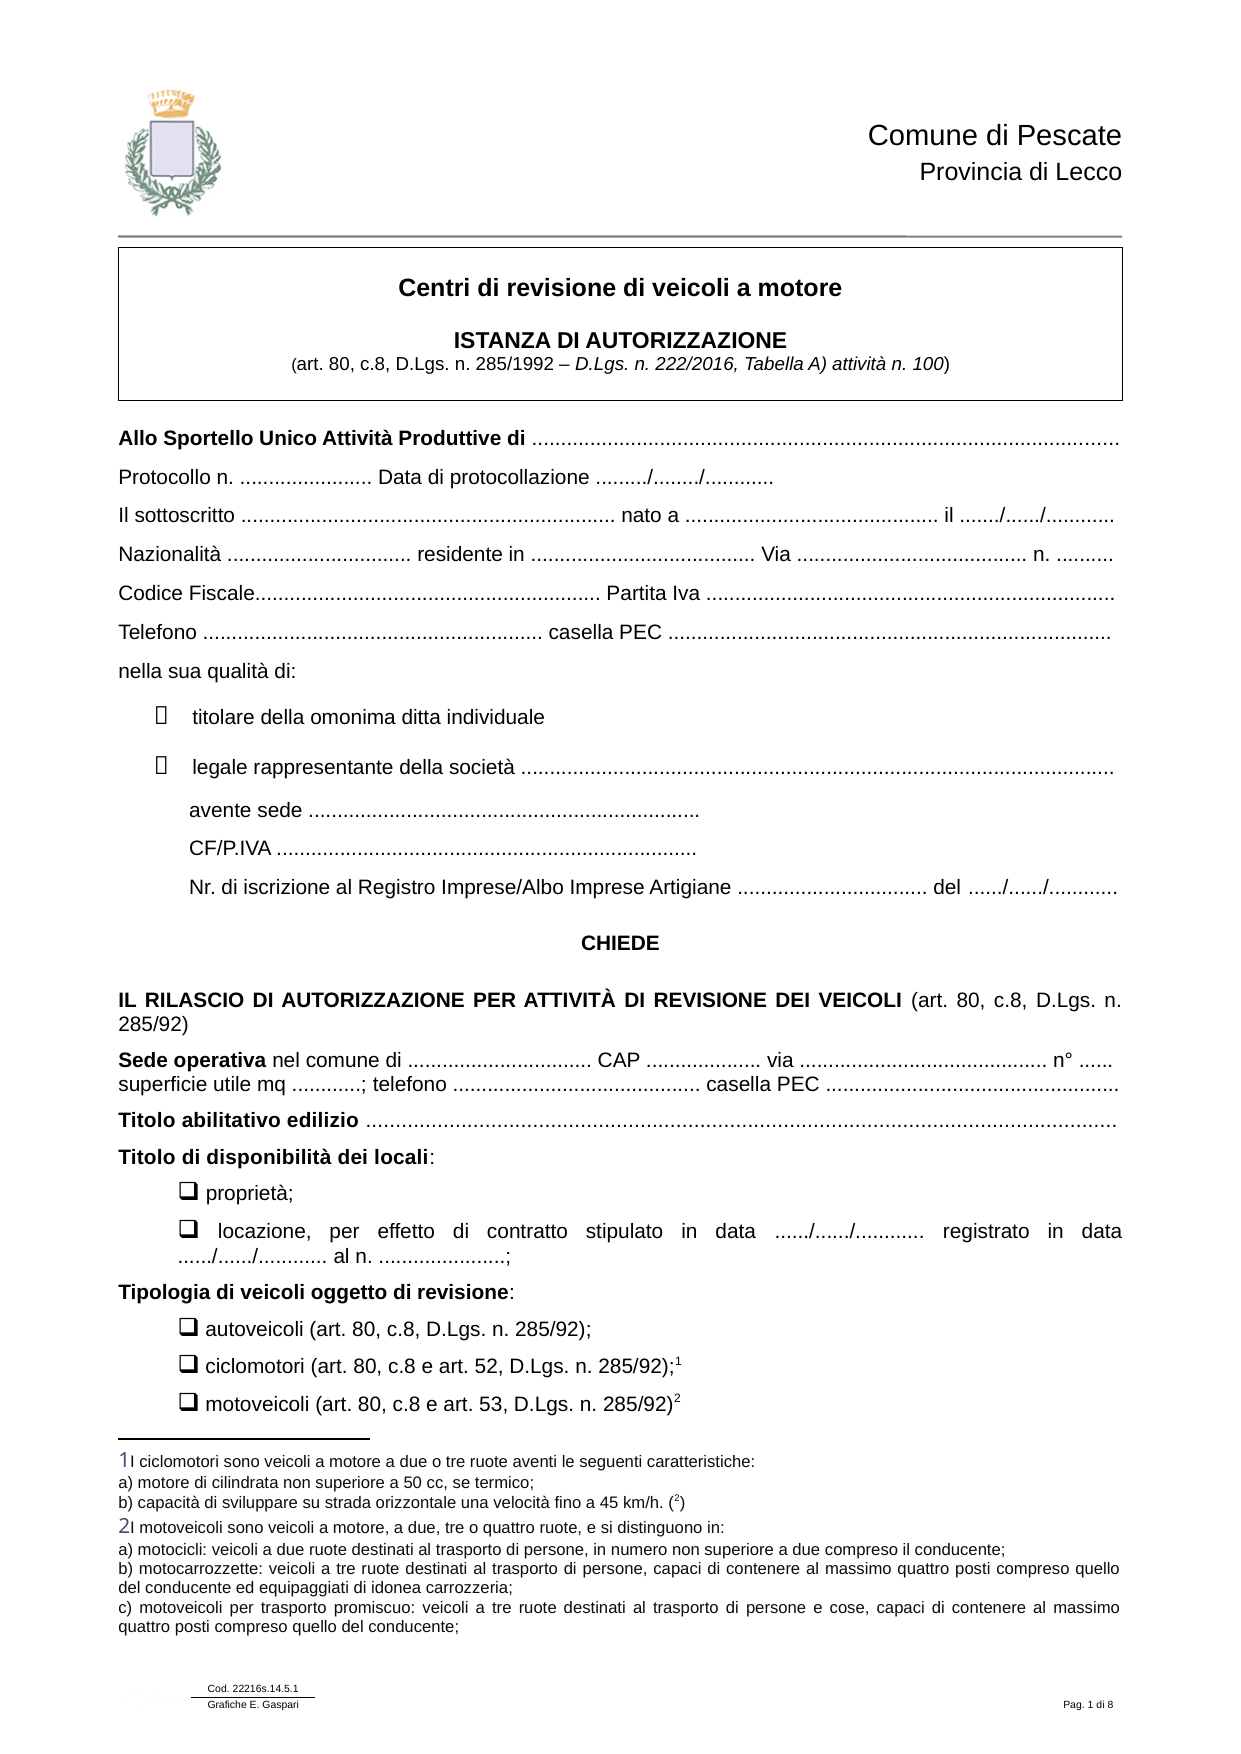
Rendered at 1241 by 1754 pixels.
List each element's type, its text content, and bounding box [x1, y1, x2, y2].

text I motoveicoli sono veicoli a motore, a due, tre o quattro ruote, e si distinguono in: [118, 1512, 1122, 1540]
text b) motocarrozzette: veicoli a tre ruote destinati al trasporto di persone, capaci di contenere al massimo quattro posti compreso quello del conducente ed equipaggiati di idonea carrozzeria; [118, 1559, 1122, 1597]
text Telefono ........................................................... casella PEC ............................................................................. [118, 620, 1122, 644]
text  titolare della omonima ditta individuale [153, 698, 1122, 732]
text Titolo di disponibilità dei locali: [118, 1145, 1122, 1169]
text  motoveicoli (art. 80, c.8 e art. 53, D.Lgs. n. 285/92) [177, 1392, 1122, 1417]
text Il sottoscritto ................................................................. nato a ............................................ il ......./....../............ [118, 503, 1122, 527]
text avente sede .................................................................... [189, 797, 1122, 821]
text  autoveicoli (art. 80, c.8, D.Lgs. n. 285/92); [177, 1317, 1122, 1342]
text CHIEDE [118, 931, 1122, 955]
text Codice Fiscale............................................................ Partita Iva ....................................................................... [118, 581, 1122, 605]
text Titolo abilitativo edilizio .............................................................................................................................. [118, 1108, 1122, 1132]
text Nazionalità ................................ residente in ....................................... Via ........................................ n. .......... [118, 542, 1122, 566]
text Protocollo n. ....................... Data di protocollazione ........./......../............ [118, 464, 1122, 488]
text I ciclomotori sono veicoli a motore a due o tre ruote aventi le seguenti caratteristiche: [118, 1445, 1122, 1473]
text Comune di Pescate [224, 118, 1122, 152]
text IL RILASCIO DI AUTORIZZAZIONE PER ATTIVITÀ DI REVISIONE DEI VEICOLI (art. 80, c.8, D.Lgs. n. 285/92) [118, 987, 1122, 1035]
text CF/P.IVA ......................................................................... [189, 836, 1122, 860]
text Tipologia di veicoli oggetto di revisione: [118, 1280, 1122, 1304]
text Provincia di Lecco [224, 157, 1122, 185]
text Allo Sportello Unico Attività Produttive di [118, 426, 1122, 449]
text a) motore di cilindrata non superiore a 50 cc, se termico; [118, 1473, 1122, 1492]
text  locazione, per effetto di contratto stipulato in data ....../....../............ registrato in data ....../....../............ al n. ......................; [177, 1219, 1122, 1268]
text c) motoveicoli per trasporto promiscuo: veicoli a tre ruote destinati al trasporto di persone e cose, capaci di contenere al massimo quattro posti compreso quello del conducente; [118, 1597, 1122, 1636]
text  proprietà; [177, 1181, 1122, 1206]
table_header Centri di revisione di veicoli a motore ISTANZA DI AUTORIZZAZIONE (art. 80, c.8, D.Lgs. n. 285/1992 – D.Lgs. n. 222/2016, Tabella A) attività n. 100) [119, 248, 1122, 399]
text b) capacità di sviluppare su strada orizzontale una velocità fino a 45 km/h. (2) [118, 1492, 1122, 1512]
text a) motocicli: veicoli a due ruote destinati al trasporto di persone, in numero non superiore a due compreso il conducente; [118, 1540, 1122, 1559]
text Nr. di iscrizione al Registro Imprese/Albo Imprese Artigiane ................................. del ....../....../............ [189, 875, 1122, 899]
text Sede operativa nel comune di ................................ CAP .................... via ........................................... n° ...... superficie utile mq ............; telefono ........................................... casella PEC ................................................... [118, 1048, 1122, 1096]
text  legale rappresentante della società ....................................................................................................... [153, 747, 1122, 782]
text nella sua qualità di: [118, 659, 1122, 683]
picture [122, 87, 224, 219]
text  ciclomotori (art. 80, c.8 e art. 52, D.Lgs. n. 285/92); [177, 1354, 1122, 1379]
